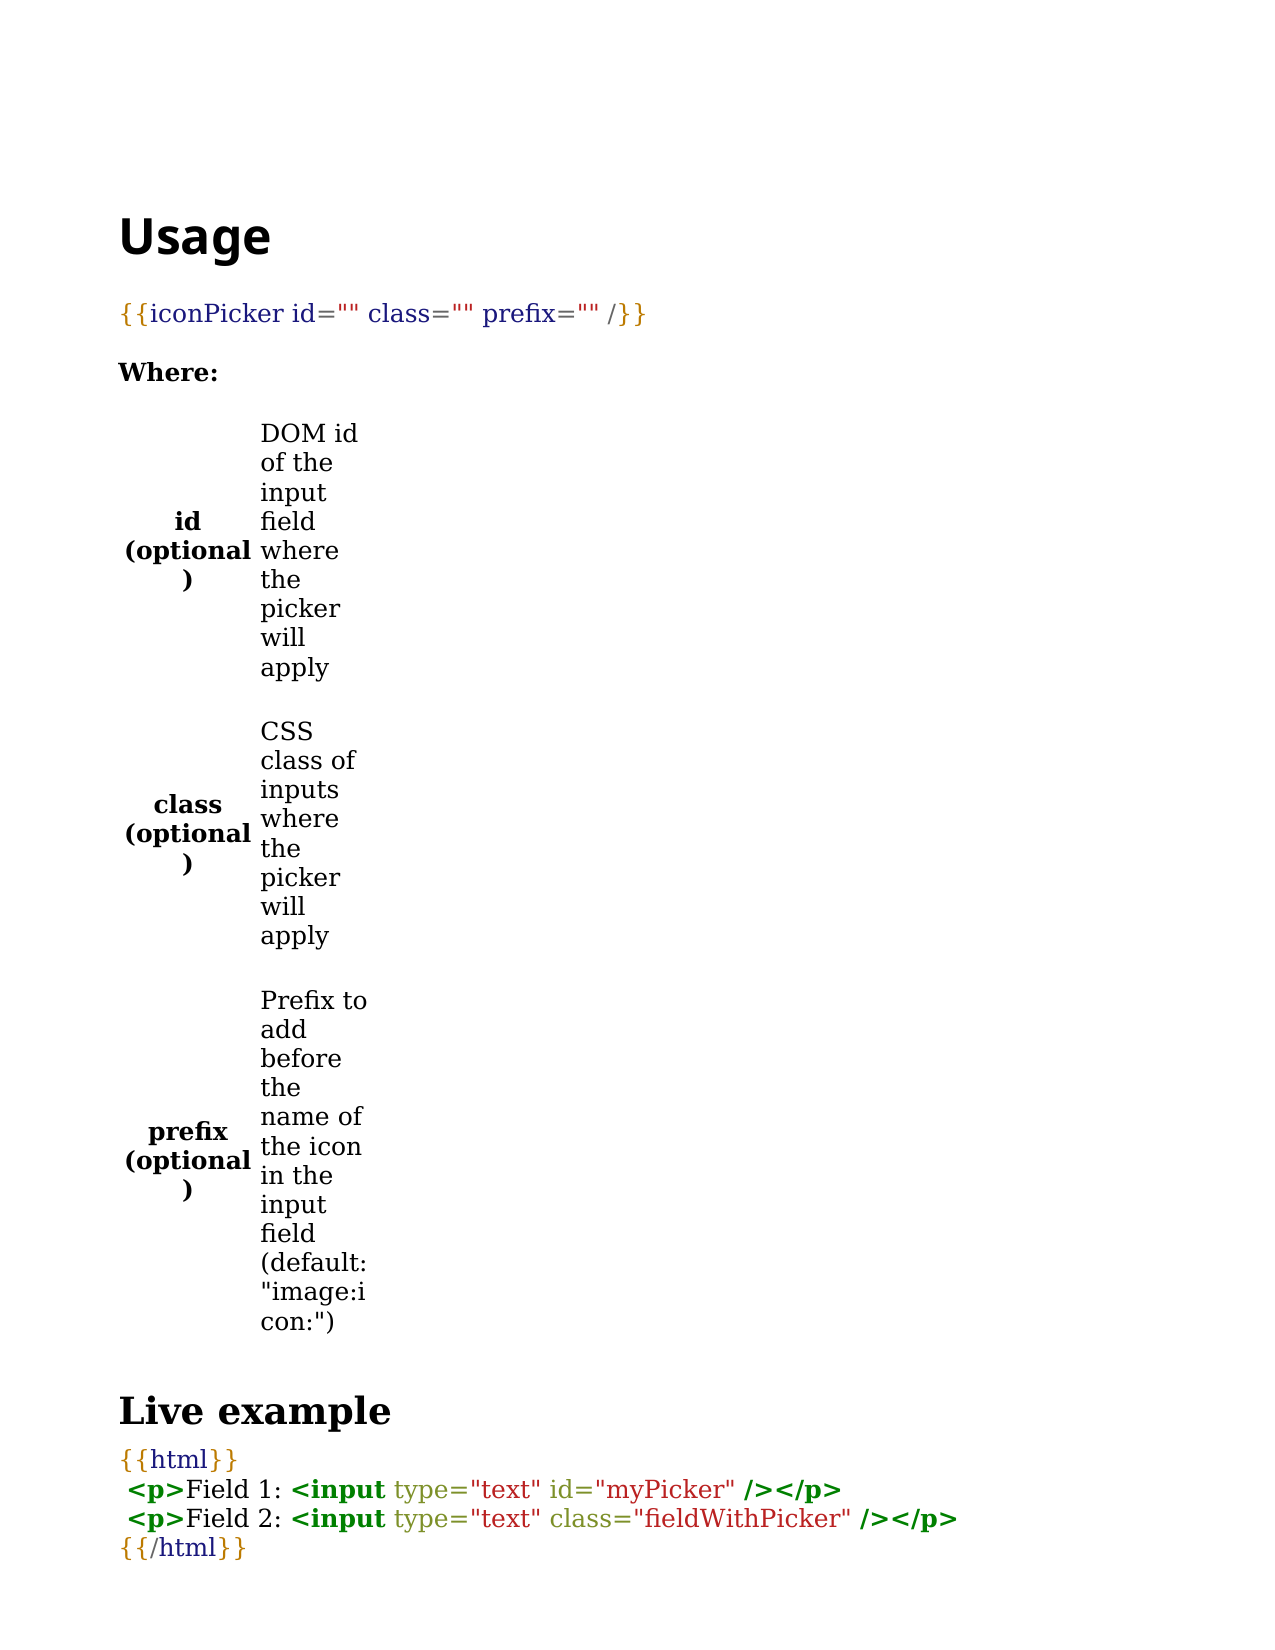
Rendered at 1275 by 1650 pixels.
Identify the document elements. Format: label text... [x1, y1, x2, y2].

table_header DOM id of the input field where the picker will apply [257, 416, 379, 714]
subtitle Usage [118, 201, 1216, 269]
table_header id (optional) [118, 416, 257, 714]
table_cell prefix (optional) [118, 983, 257, 1368]
text Where: [118, 358, 1216, 387]
subtitle Live example [118, 1389, 1216, 1433]
table_cell Prefix to add before the name of the icon in the input field (default: "image:icon:") [257, 983, 379, 1368]
table_cell class (optional) [118, 714, 257, 983]
text {{html}} <p>Field 1: <input type="text" id="myPicker" /></p> <p>Field 2: <input type="text" class="fieldWithPicker" /></p> {{/html}} [118, 1446, 1216, 1563]
table_cell CSS class of inputs where the picker will apply [257, 714, 379, 983]
text {{iconPicker id="" class="" prefix="" /}} [118, 299, 1216, 328]
